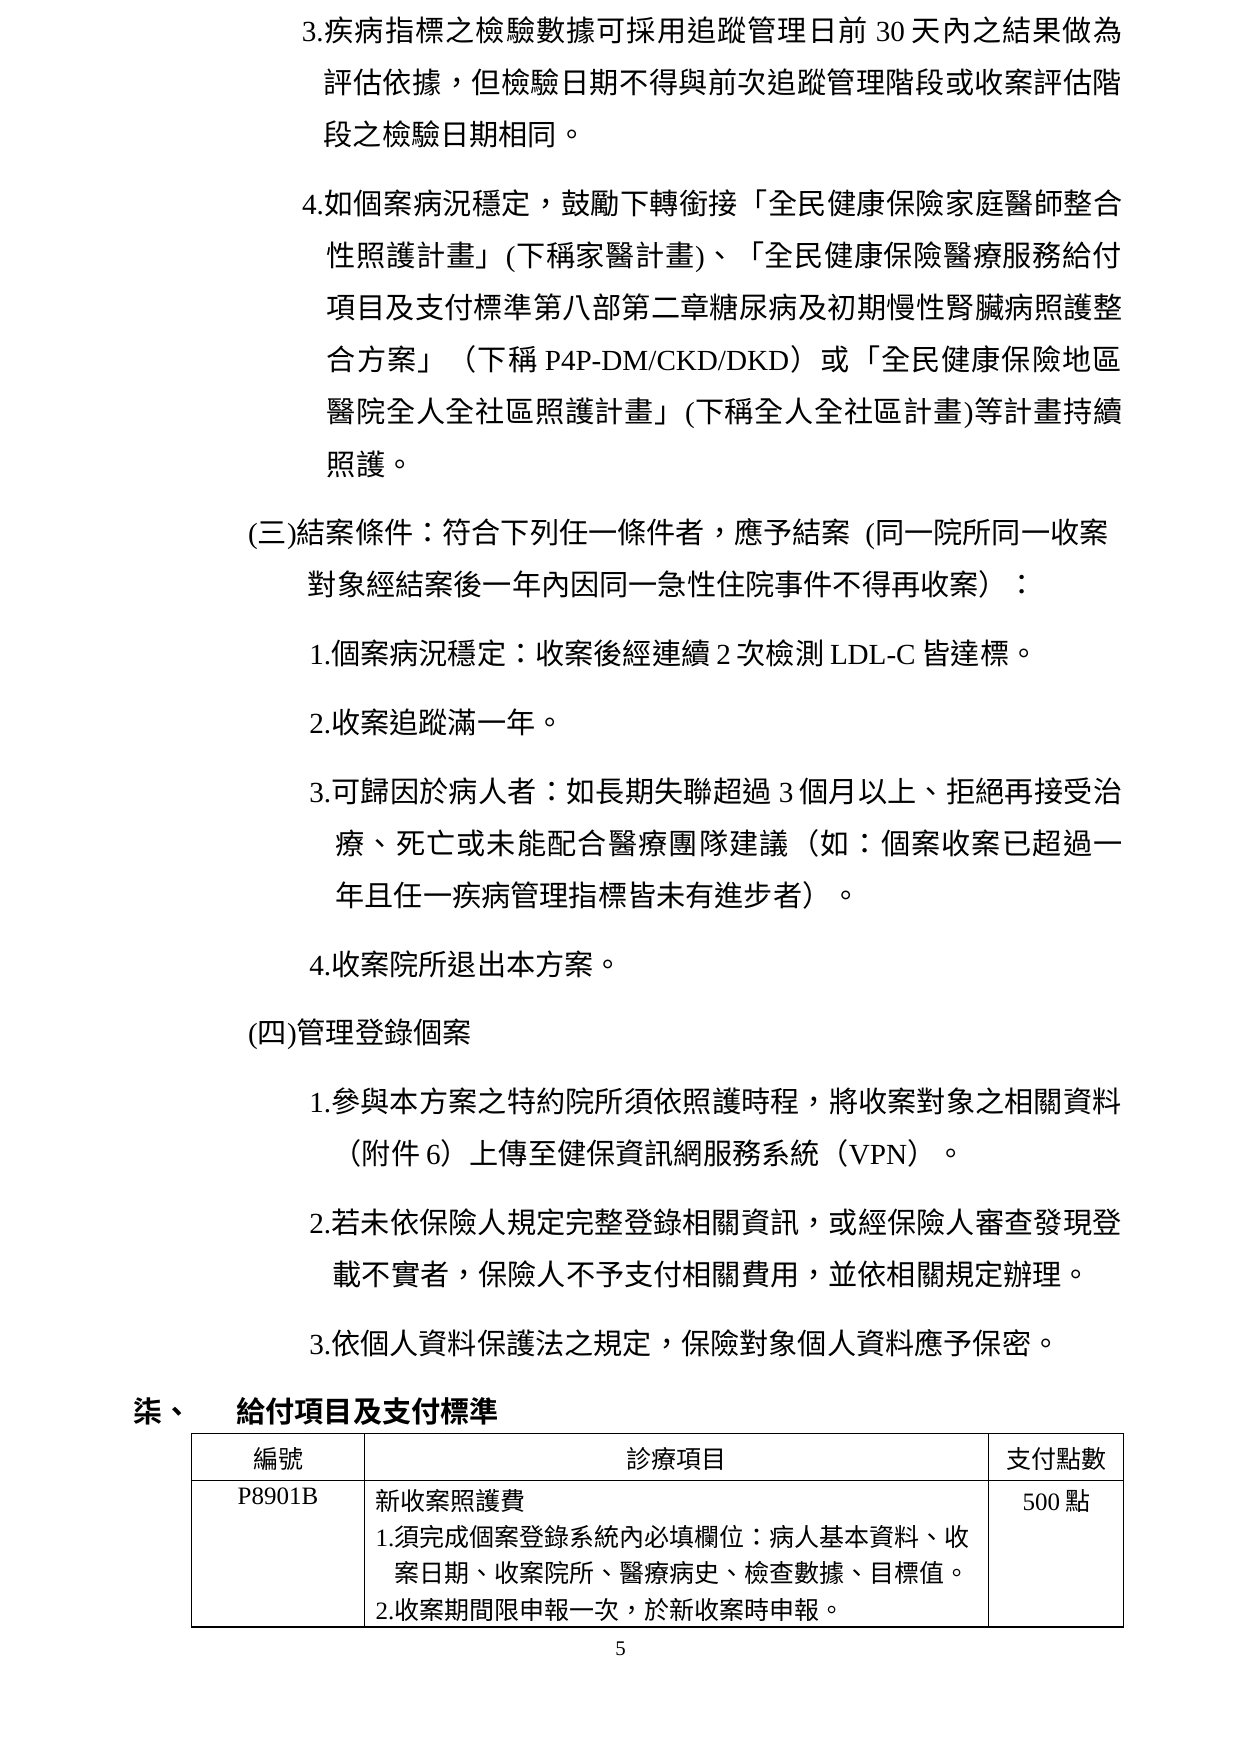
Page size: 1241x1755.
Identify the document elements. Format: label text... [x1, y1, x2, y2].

list 給付項目及支付標準 [118, 1381, 1122, 1433]
text 4.收案院所退出本方案。 [309, 933, 1122, 985]
text 3.依個人資料保護法之規定，保險對象個人資料應予保密。 [309, 1312, 1122, 1364]
text 3.可歸因於病人者：如長期失聯超過3個月以上、拒絕再接受治療、死亡或未能配合醫療團隊建議（如：個案收案已超過一年且任一疾病管理指標皆未有進步者）。 [309, 760, 1122, 917]
text 1.參與本方案之特約院所須依照護時程，將收案對象之相關資料（附件6）上傳至健保資訊網服務系統（VPN）。 [309, 1071, 1122, 1175]
text (四)管理登錄個案 [248, 1002, 1122, 1054]
table_header 編號 [192, 1434, 364, 1480]
table_cell 500點 [989, 1481, 1123, 1626]
text (三)結案條件：符合下列任一條件者，應予結案 (同一院所同一收案對象經結案後一年內因同一急性住院事件不得再收案）： [248, 502, 1122, 606]
table_cell P8901B [192, 1481, 364, 1626]
text 3.疾病指標之檢驗數據可採用追蹤管理日前30天內之結果做為評估依據，但檢驗日期不得與前次追蹤管理階段或收案評估階段之檢驗日期相同。 [302, 0, 1122, 156]
table_header 支付點數 [989, 1434, 1123, 1480]
text 1.個案病況穩定：收案後經連續2次檢測LDL-C皆達標。 [309, 623, 1122, 675]
table_header 診療項目 [365, 1434, 988, 1480]
text 4.如個案病況穩定，鼓勵下轉銜接「全民健康保險家庭醫師整合性照護計畫」(下稱家醫計畫)、「全民健康保險醫療服務給付項目及支付標準第八部第二章糖尿病及初期慢性腎臟病照護整合方案」（下稱P4P-DM/CKD/DKD）或「全民健康保險地區醫院全人全社區照護計畫」(下稱全人全社區計畫)等計畫持續照護。 [302, 173, 1122, 485]
table_cell 新收案照護費 1.須完成個案登錄系統內必填欄位：病人基本資料、收案日期、收案院所、醫療病史、檢查數據、目標值。 2.收案期間限申報一次，於新收案時申報。 [365, 1481, 988, 1626]
text 2.收案追蹤滿一年。 [309, 692, 1122, 744]
text 2.若未依保險人規定完整登錄相關資訊，或經保險人審查發現登載不實者，保險人不予支付相關費用，並依相關規定辦理。 [309, 1192, 1122, 1296]
